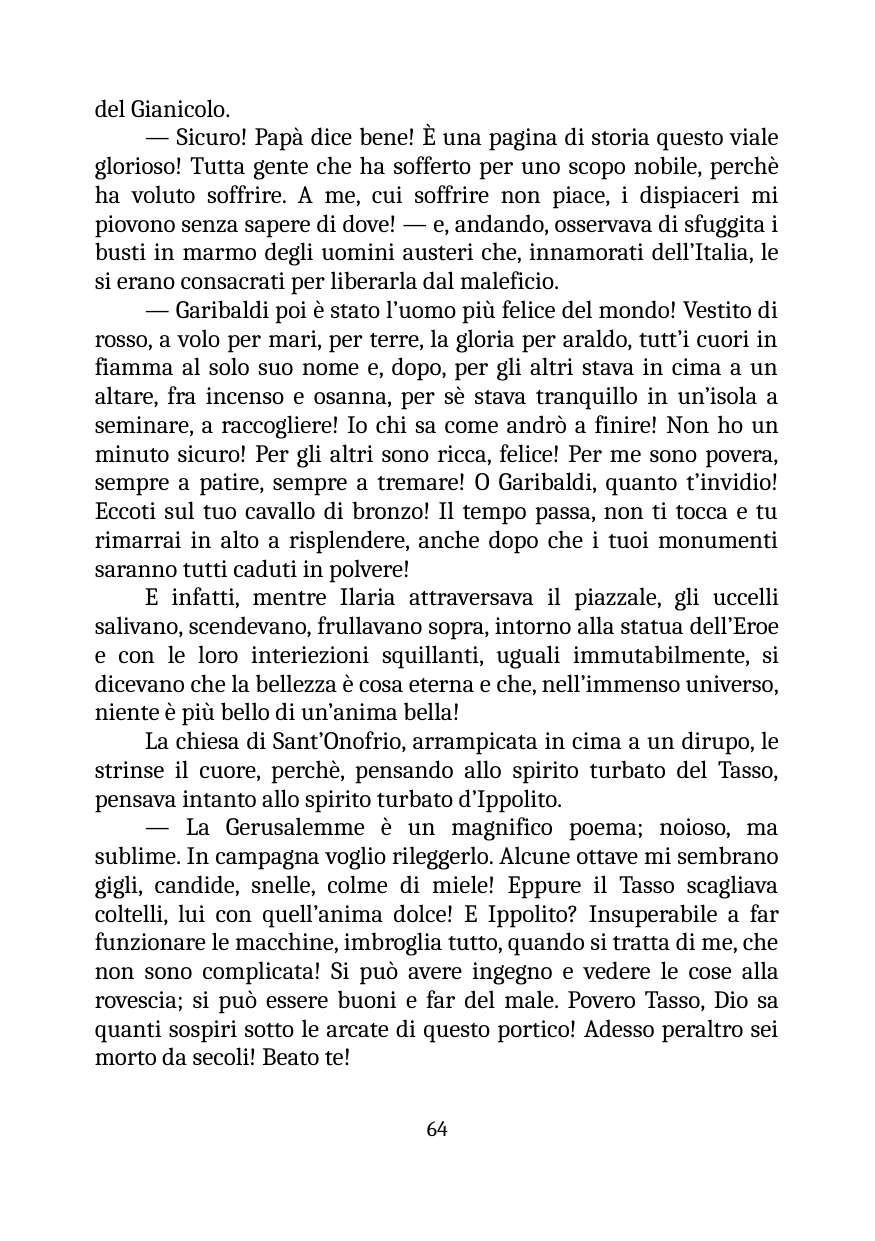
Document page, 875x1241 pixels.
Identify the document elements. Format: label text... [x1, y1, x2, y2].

text E infatti, mentre Ilaria attraversava il piazzale, gli uccelli salivano, scendevano, frullavano sopra, intorno alla statua dell’Eroe e con le loro interiezioni squillanti, uguali immutabilmente, si dicevano che la bellezza è cosa eterna e che, nell’immenso universo, niente è più bello di un’anima bella! [94, 583, 779, 727]
text La chiesa di Sant’Onofrio, arrampicata in cima a un dirupo, le strinse il cuore, perchè, pensando allo spirito turbato del Tasso, pensava intanto allo spirito turbato d’Ippolito. [94, 727, 779, 813]
text — La Gerusalemme è un magnifico poema; noioso, ma sublime. In campagna voglio rileggerlo. Alcune ottave mi sembrano gigli, candide, snelle, colme di miele! Eppure il Tasso scagliava coltelli, lui con quell’anima dolce! E Ippolito? Insuperabile a far funzionare le macchine, imbroglia tutto, quando si tratta di me, che non sono complicata! Si può avere ingegno e vedere le cose alla rovescia; si può essere buoni e far del male. Povero Tasso, Dio sa quanti sospiri sotto le arcate di questo portico! Adesso peraltro sei morto da secoli! Beato te! [94, 813, 779, 1072]
text del Gianicolo. [94, 94, 779, 123]
text — Garibaldi poi è stato l’uomo più felice del mondo! Vestito di rosso, a volo per mari, per terre, la gloria per araldo, tutt’i cuori in fiamma al solo suo nome e, dopo, per gli altri stava in cima a un altare, fra incenso e osanna, per sè stava tranquillo in un’isola a seminare, a raccogliere! Io chi sa come andrò a finire! Non ho un minuto sicuro! Per gli altri sono ricca, felice! Per me sono povera, sempre a patire, sempre a tremare! O Garibaldi, quanto t’invidio! Eccoti sul tuo cavallo di bronzo! Il tempo passa, non ti tocca e tu rimarrai in alto a risplendere, anche dopo che i tuoi monumenti saranno tutti caduti in polvere! [94, 296, 779, 583]
text — Sicuro! Papà dice bene! È una pagina di storia questo viale glorioso! Tutta gente che ha sofferto per uno scopo nobile, perchè ha voluto soffrire. A me, cui soffrire non piace, i dispiaceri mi piovono senza sapere di dove! — e, andando, osservava di sfuggita i busti in marmo degli uomini austeri che, innamorati dell’Italia, le si erano consacrati per liberarla dal maleficio. [94, 123, 779, 296]
